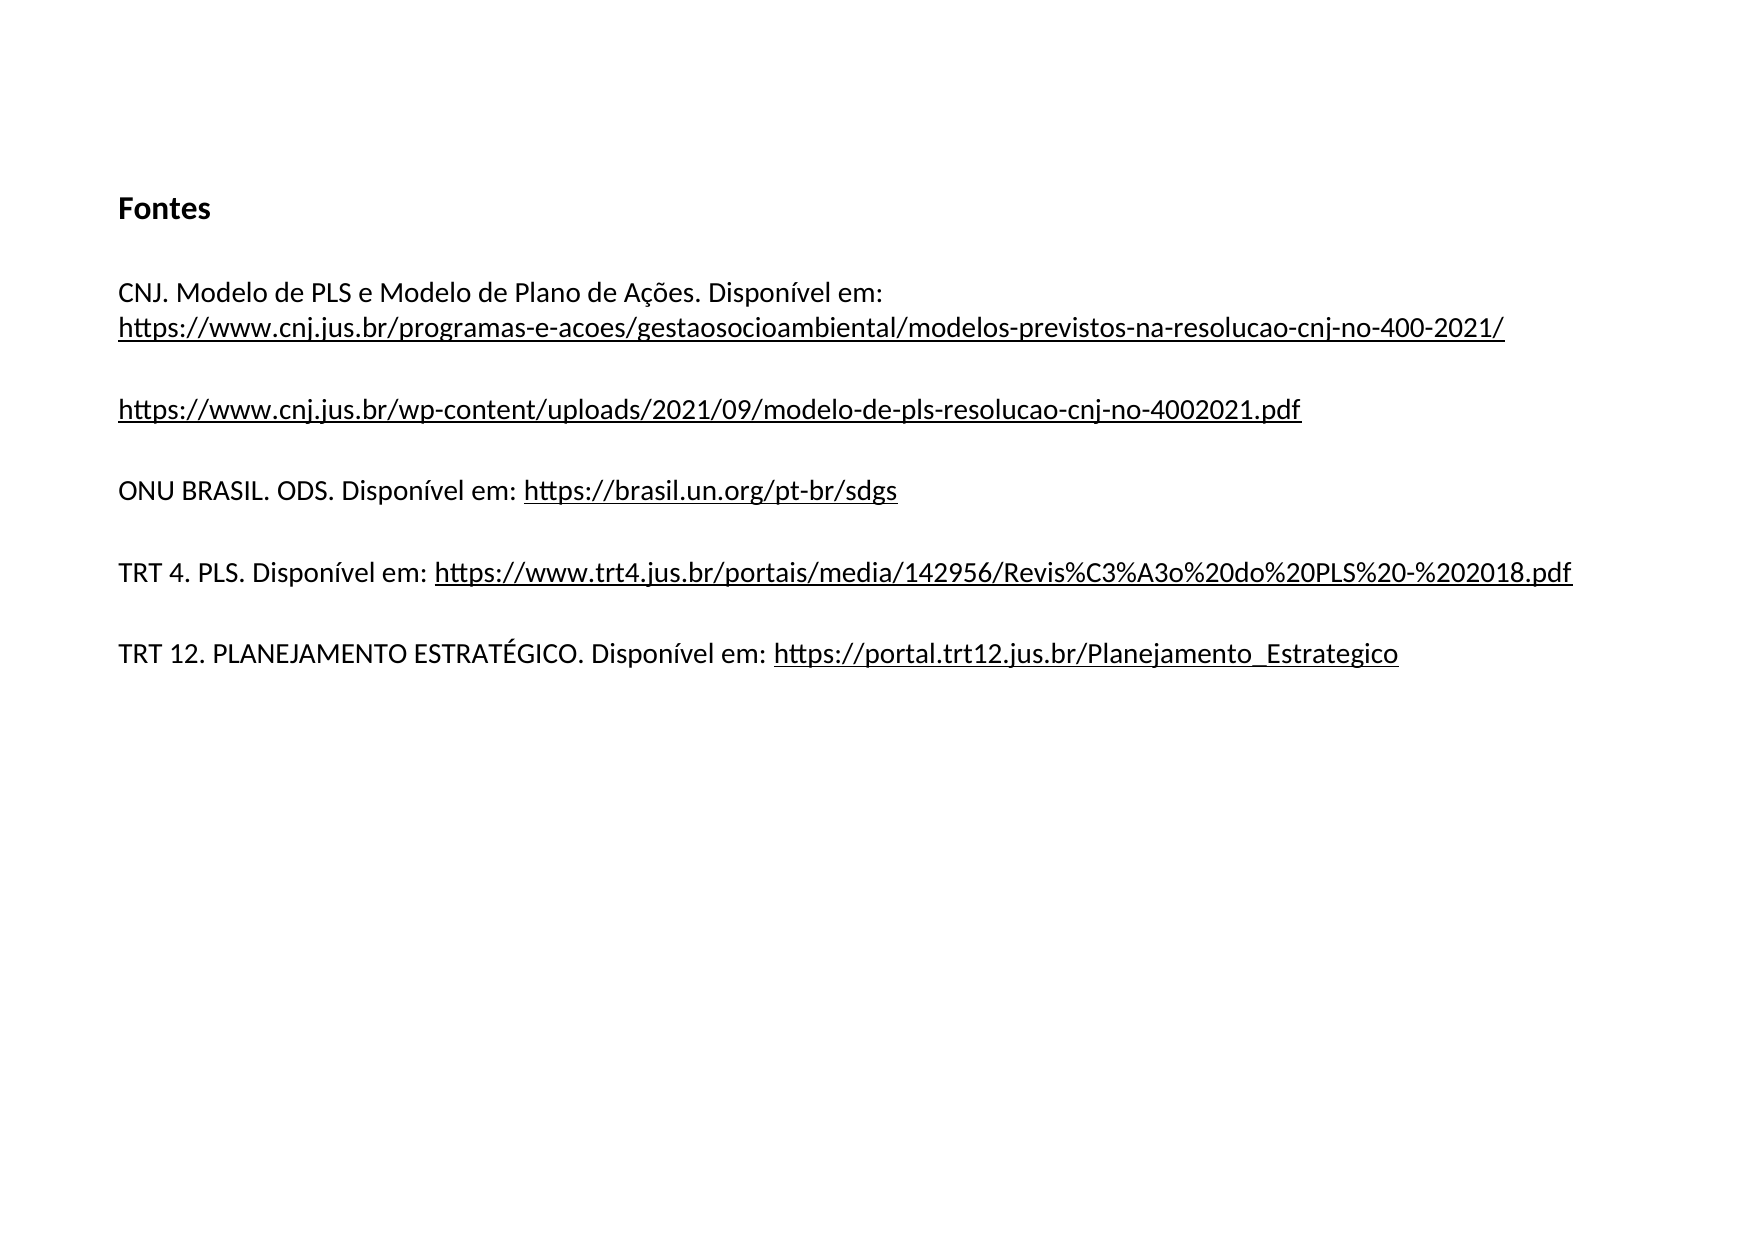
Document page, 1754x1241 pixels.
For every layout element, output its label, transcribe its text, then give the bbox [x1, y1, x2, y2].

text https://www.cnj.jus.br/wp-content/uploads/2021/09/modelo-de-pls-resolucao-cnj-no-4002021.pdf [118, 391, 1636, 426]
text TRT 12. PLANEJAMENTO ESTRATÉGICO. Disponível em: https://portal.trt12.jus.br/Planejamento_Estrategico [118, 635, 1636, 671]
text CNJ. Modelo de PLS e Modelo de Plano de Ações. Disponível em: https://www.cnj.jus.br/programas-e-acoes/gestaosocioambiental/modelos-previstos-na-resolucao-cnj-no-400-2021/ [118, 274, 1636, 345]
text Fontes [118, 187, 1636, 228]
text TRT 4. PLS. Disponível em: https://www.trt4.jus.br/portais/media/142956/Revis%C3%A3o%20do%20PLS%20-%202018.pdf [118, 554, 1636, 589]
text ONU BRASIL. ODS. Disponível em: https://brasil.un.org/pt-br/sdgs [118, 472, 1636, 508]
